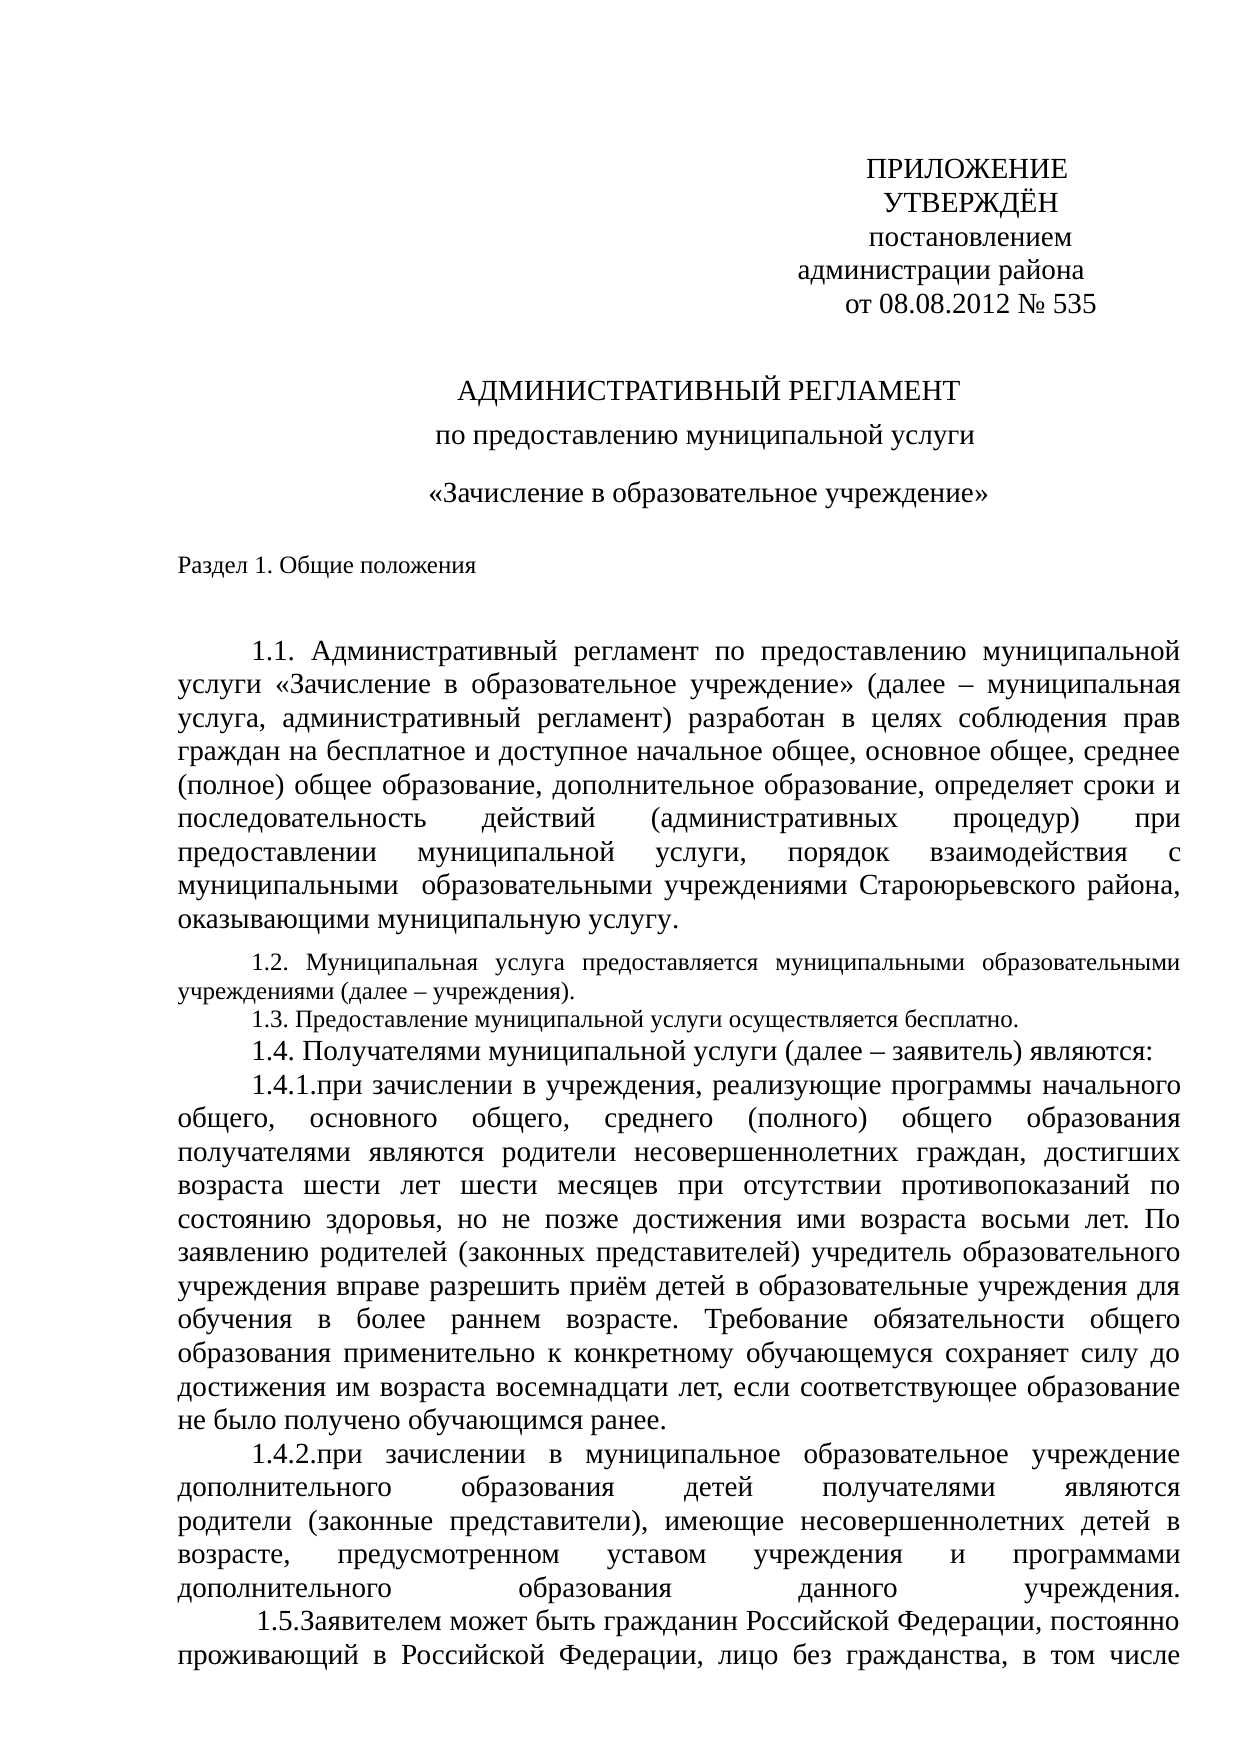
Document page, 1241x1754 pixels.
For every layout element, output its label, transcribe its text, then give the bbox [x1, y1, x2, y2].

text 1.4. Получателями муниципальной услуги (далее – заявитель) являются: [177, 1033, 1181, 1067]
text 1.3. Предоставление муниципальной услуги осуществляется бесплатно. [177, 1004, 1181, 1033]
subtitle «Зачисление в образовательное учреждение» [177, 475, 1181, 509]
table_header [166, 152, 712, 319]
table_header ПРИЛОЖЕНИЕ УТВЕРЖДЁН постановлением администрации района от 08.08.2012 № 535 [712, 152, 1170, 319]
text по предоставлению муниципальной услуги [177, 417, 1181, 450]
text 1.2. Муниципальная услуга предоставляется муниципальными образовательными учреждениями (далее – учреждения). [177, 947, 1181, 1004]
text АДМИНИСТРАТИВНЫЙ РЕГЛАМЕНТ [177, 373, 1181, 406]
text 1.4.1.при зачислении в учреждения, реализующие программы начального общего, основного общего, среднего (полного) общего образования получателями являются родители несовершеннолетних граждан, достигших возраста шести лет шести месяцев при отсутствии противопоказаний по состоянию здоровья, но не позже достижения ими возраста восьми лет. По заявлению родителей (законных представителей) учредитель образовательного учреждения вправе разрешить приём детей в образовательные учреждения для обучения в более раннем возрасте. Требование обязательности общего образования применительно к конкретному обучающемуся сохраняет силу до достижения им возраста восемнадцати лет, если соответствующее образование не было получено обучающимся ранее. [177, 1067, 1181, 1436]
text Раздел 1. Общие положения [177, 550, 1181, 579]
text 1.4.2.при зачислении в муниципальное образовательное учреждение дополнительного образования детей получателями являются родители (законные представители), имеющие несовершеннолетних детей в возрасте, предусмотренном уставом учреждения и программами дополнительного образования данного учреждения. 1.5.Заявителем может быть гражданин Российской Федерации, постоянно проживающий в Российской Федерации, лицо без гражданства, в том числе [177, 1436, 1181, 1671]
subtitle 1.1. Административный регламент по предоставлению муниципальной услуги «Зачисление в образовательное учреждение» (далее – муниципальная услуга, административный регламент) разработан в целях соблюдения прав граждан на бесплатное и доступное начальное общее, основное общее, среднее (полное) общее образование, дополнительное образование, определяет сроки и последовательность действий (административных процедур) при предоставлении муниципальной услуги, порядок взаимодействия с муниципальными образовательными учреждениями Староюрьевского района, оказывающими муниципальную услугу. [177, 633, 1181, 934]
